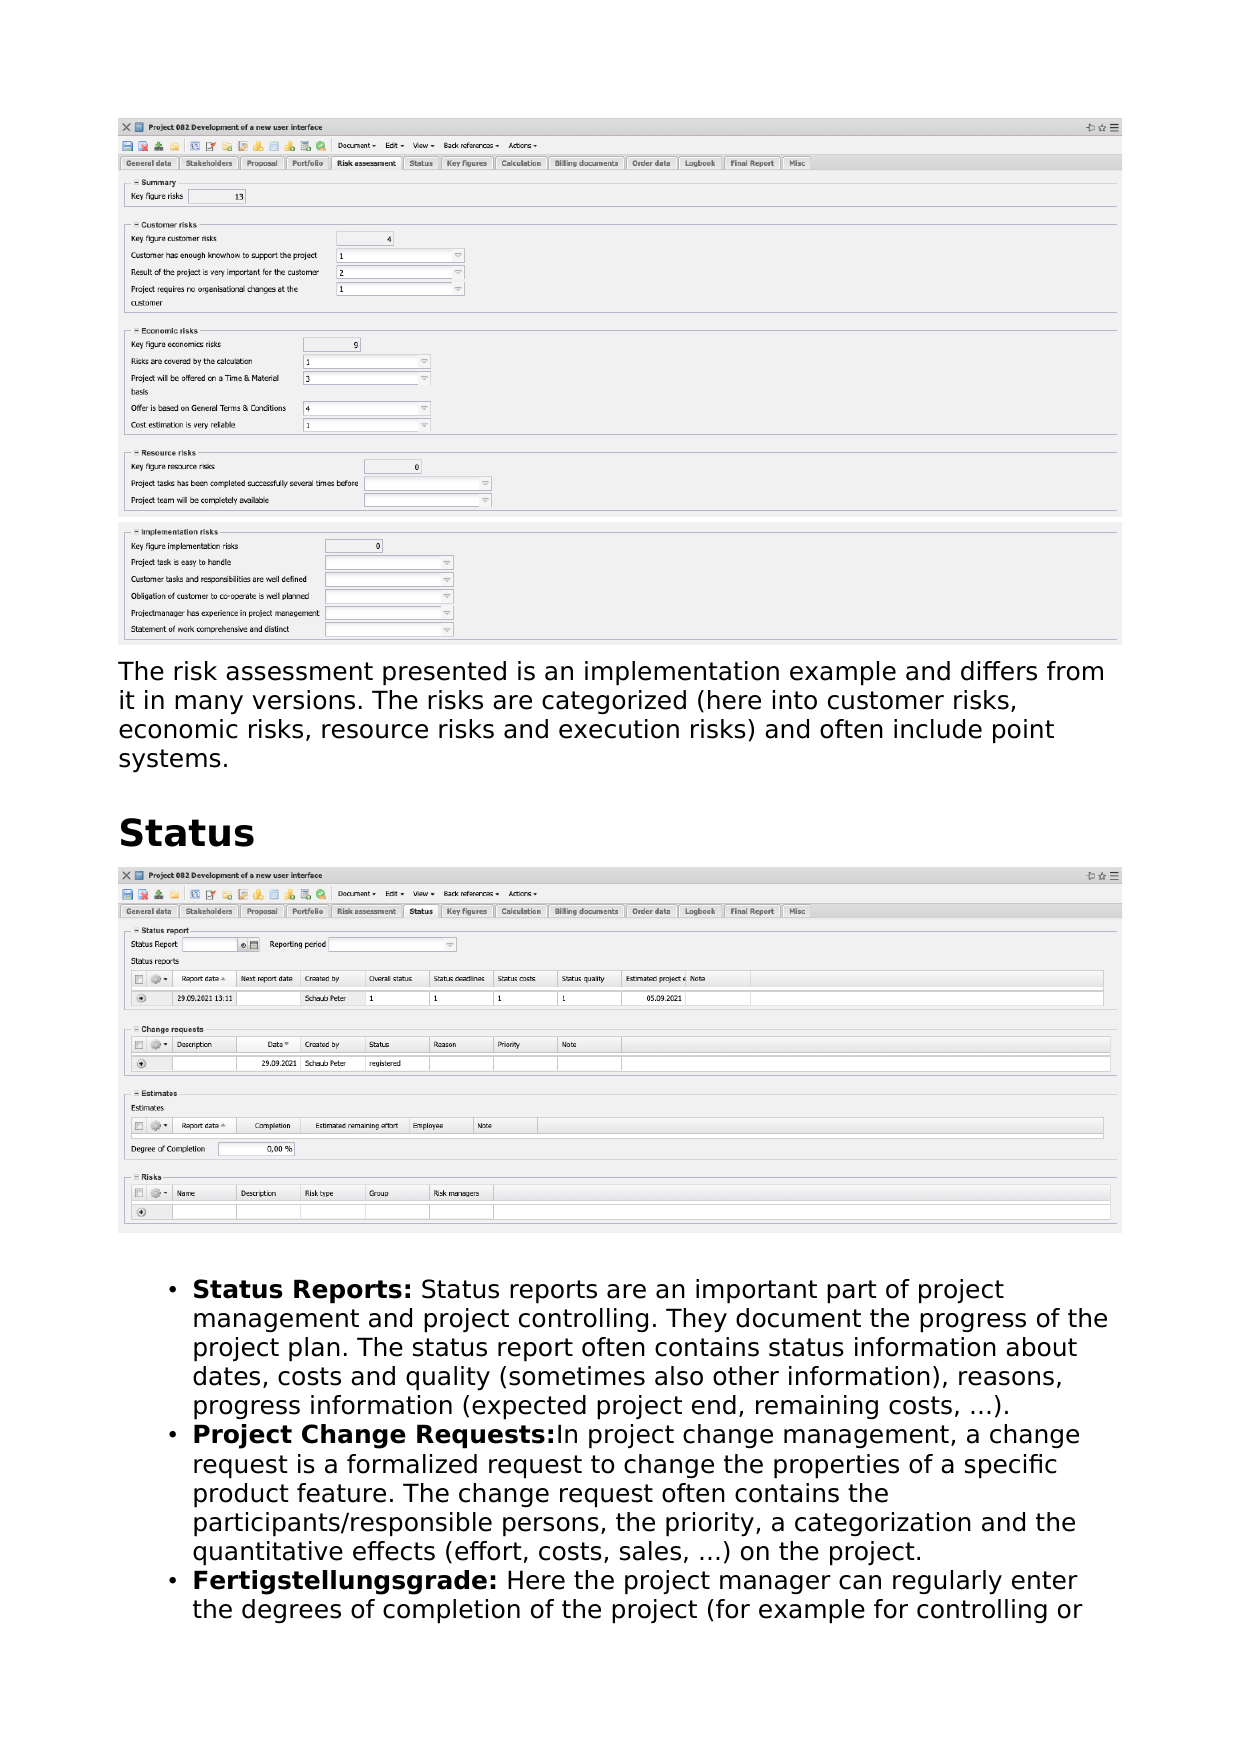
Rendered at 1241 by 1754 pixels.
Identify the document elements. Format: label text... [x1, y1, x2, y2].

text The risk assessment presented is an implementation example and differs from it in many versions. The risks are categorized (here into customer risks, economic risks, resource risks and execution risks) and often include point systems. [118, 657, 1122, 774]
list Project Change Requests:In project change management, a change request is a formalized request to change the properties of a specific product feature. The change request often contains the participants/responsible persons, the priority, a categorization and the quantitative effects (effort, costs, sales, ...) on the project. [177, 1421, 1122, 1566]
list Status Reports: Status reports are an important part of project management and project controlling. They document the progress of the project plan. The status report often contains status information about dates, costs and quality (sometimes also other information), reasons, progress information (expected project end, remaining costs, ...). [177, 1275, 1122, 1421]
subtitle Status [118, 811, 1122, 855]
list Fertigstellungsgrade: Here the project manager can regularly enter the degrees of completion of the project (for example for controlling or [177, 1566, 1122, 1625]
picture [118, 522, 1123, 645]
picture [118, 118, 1123, 517]
picture [118, 867, 1123, 1233]
